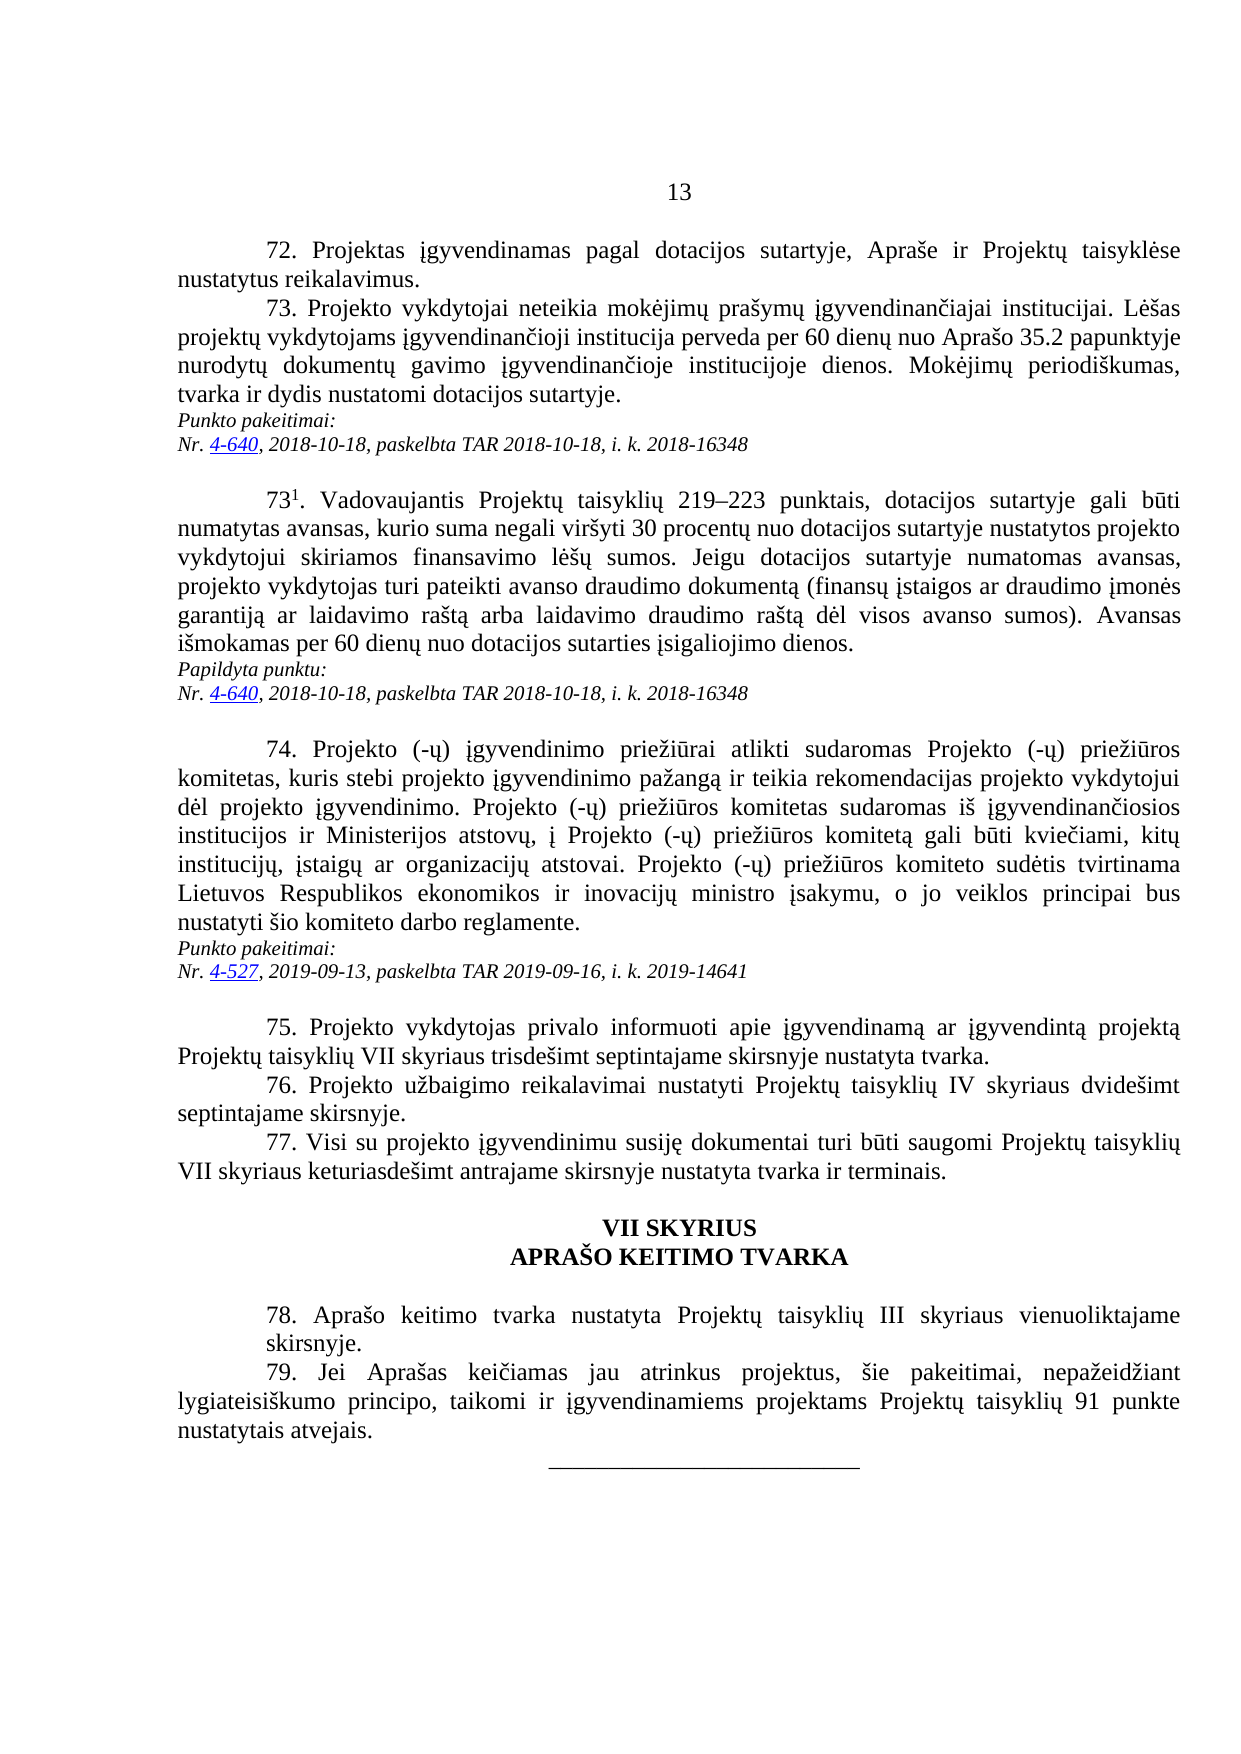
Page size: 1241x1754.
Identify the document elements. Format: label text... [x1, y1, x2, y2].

text VII SKYRIUS [177, 1213, 1181, 1242]
text 731. Vadovaujantis Projektų taisyklių 219–223 punktais, dotacijos sutartyje gali būti numatytas avansas, kurio suma negali viršyti 30 procentų nuo dotacijos sutartyje nustatytos projekto vykdytojui skiriamos finansavimo lėšų sumos. Jeigu dotacijos sutartyje numatomas avansas, projekto vykdytojas turi pateikti avanso draudimo dokumentą (finansų įstaigos ar draudimo įmonės garantiją ar laidavimo raštą arba laidavimo draudimo raštą dėl visos avanso sumos). Avansas išmokamas per 60 dienų nuo dotacijos sutarties įsigaliojimo dienos. [177, 485, 1181, 657]
text Nr. 4-527, 2019-09-13, paskelbta TAR 2019-09-16, i. k. 2019-14641 [177, 959, 1181, 983]
text 73. Projekto vykdytojai neteikia mokėjimų prašymų įgyvendinančiajai institucijai. Lėšas projektų vykdytojams įgyvendinančioji institucija perveda per 60 dienų nuo Aprašo 35.2 papunktyje nurodytų dokumentų gavimo įgyvendinančioje institucijoje dienos. Mokėjimų periodiškumas, tvarka ir dydis nustatomi dotacijos sutartyje. [177, 293, 1181, 408]
text 79. Jei Aprašas keičiamas jau atrinkus projektus, šie pakeitimai, nepažeidžiant lygiateisiškumo principo, taikomi ir įgyvendinamiems projektams Projektų taisyklių 91 punkte nustatytais atvejais. [177, 1357, 1181, 1443]
text 78. Aprašo keitimo tvarka nustatyta Projektų taisyklių III skyriaus vienuoliktajame skirsnyje. [266, 1300, 1181, 1357]
text Punkto pakeitimai: [177, 408, 1181, 432]
text APRAŠO KEITIMO TVARKA [177, 1242, 1181, 1271]
text 76. Projekto užbaigimo reikalavimai nustatyti Projektų taisyklių IV skyriaus dvidešimt septintajame skirsnyje. [177, 1070, 1181, 1127]
text 75. Projekto vykdytojas privalo informuoti apie įgyvendinamą ar įgyvendintą projektą Projektų taisyklių VII skyriaus trisdešimt septintajame skirsnyje nustatyta tvarka. [177, 1012, 1181, 1070]
text __________________________ [227, 1443, 1181, 1471]
text 72. Projektas įgyvendinamas pagal dotacijos sutartyje, Apraše ir Projektų taisyklėse nustatytus reikalavimus. [177, 235, 1181, 293]
text 77. Visi su projekto įgyvendinimu susiję dokumentai turi būti saugomi Projektų taisyklių VII skyriaus keturiasdešimt antrajame skirsnyje nustatyta tvarka ir terminais. [177, 1127, 1181, 1185]
text Nr. 4-640, 2018-10-18, paskelbta TAR 2018-10-18, i. k. 2018-16348 [177, 681, 1181, 705]
text 74. Projekto (-ų) įgyvendinimo priežiūrai atlikti sudaromas Projekto (-ų) priežiūros komitetas, kuris stebi projekto įgyvendinimo pažangą ir teikia rekomendacijas projekto vykdytojui dėl projekto įgyvendinimo. Projekto (-ų) priežiūros komitetas sudaromas iš įgyvendinančiosios institucijos ir Ministerijos atstovų, į Projekto (-ų) priežiūros komitetą gali būti kviečiami, kitų institucijų, įstaigų ar organizacijų atstovai. Projekto (-ų) priežiūros komiteto sudėtis tvirtinama Lietuvos Respublikos ekonomikos ir inovacijų ministro įsakymu, o jo veiklos principai bus nustatyti šio komiteto darbo reglamente. [177, 734, 1181, 935]
text Punkto pakeitimai: [177, 935, 1181, 959]
text Nr. 4-640, 2018-10-18, paskelbta TAR 2018-10-18, i. k. 2018-16348 [177, 432, 1181, 456]
text Papildyta punktu: [177, 657, 1181, 681]
